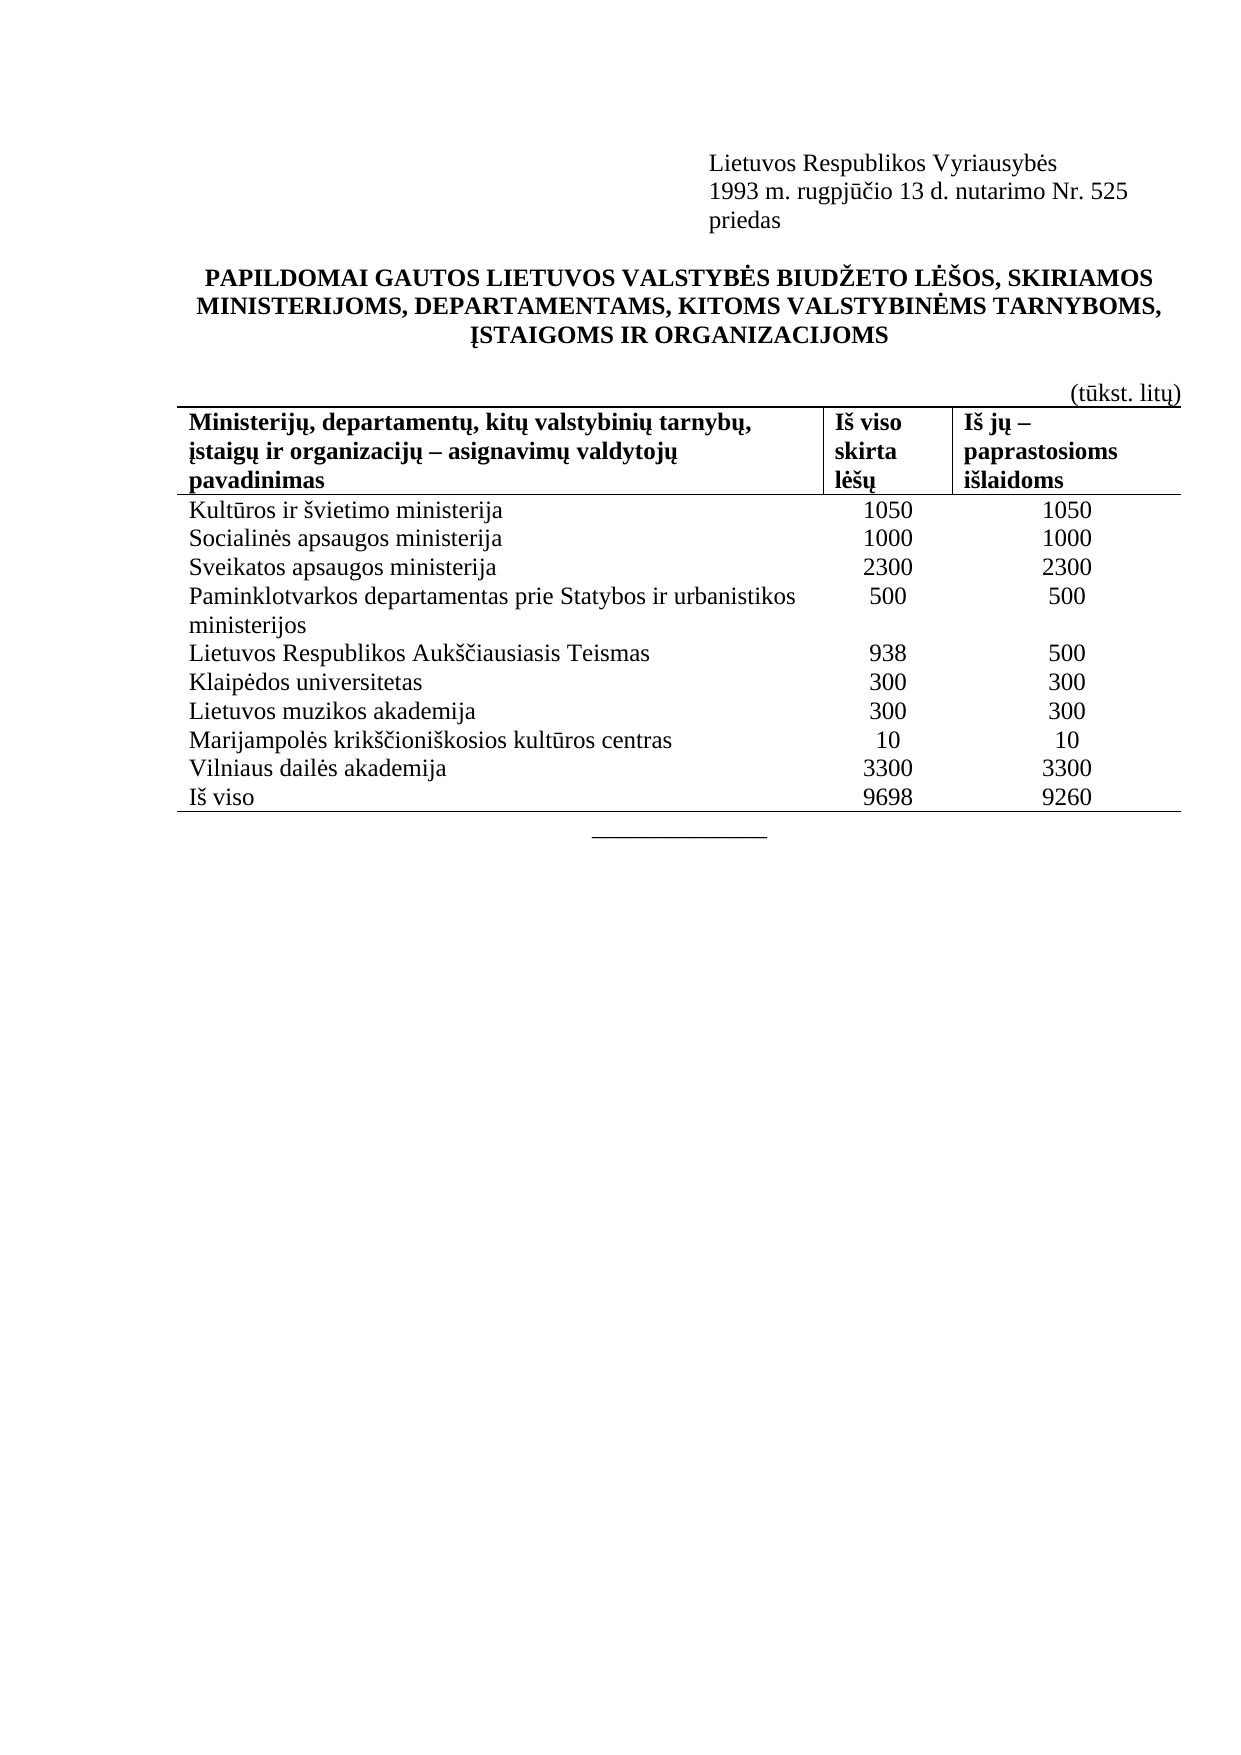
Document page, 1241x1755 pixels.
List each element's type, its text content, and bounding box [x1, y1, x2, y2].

table_cell Lietuvos muzikos akademija [177, 696, 823, 725]
table_cell 300 [823, 667, 952, 696]
table_cell Marijampolės krikščioniškosios kultūros centras [177, 725, 823, 753]
table_cell 300 [823, 696, 952, 725]
table_cell 1050 [953, 495, 1181, 523]
table_cell Paminklotvarkos departamentas prie Statybos ir urbanistikos ministerijos [177, 581, 823, 638]
text ______________ [177, 812, 1181, 841]
table_cell 9698 [823, 782, 952, 811]
text PAPILDOMAI GAUTOS LIETUVOS VALSTYBĖS BIUDŽETO LĖŠOS, SKIRIAMOS MINISTERIJOMS, DEPARTAMENTAMS, KITOMS VALSTYBINĖMS TARNYBOMS, ĮSTAIGOMS IR ORGANIZACIJOMS [177, 263, 1181, 349]
table_cell 300 [953, 696, 1181, 725]
table_cell Lietuvos Respublikos Aukščiausiasis Teismas [177, 639, 823, 667]
table_cell 500 [953, 581, 1181, 638]
table_cell 500 [953, 639, 1181, 667]
text Lietuvos Respublikos Vyriausybės [177, 148, 1181, 176]
text 1993 m. rugpjūčio 13 d. nutarimo Nr. 525 [177, 176, 1181, 205]
table_cell Kultūros ir švietimo ministerija [177, 495, 823, 523]
table_cell 10 [823, 725, 952, 753]
table_header Iš viso skirta lėšų [824, 408, 952, 494]
table_cell Vilniaus dailės akademija [177, 754, 823, 782]
table_cell Klaipėdos universitetas [177, 667, 823, 696]
table_cell 10 [953, 725, 1181, 753]
table_cell 1000 [823, 524, 952, 552]
table_cell 2300 [823, 552, 952, 581]
table_cell 9260 [953, 782, 1181, 811]
table_header Ministerijų, departamentų, kitų valstybinių tarnybų, įstaigų ir organizacijų – asignavimų valdytojų pavadinimas [177, 408, 823, 494]
table_cell 3300 [953, 754, 1181, 782]
table_cell 2300 [953, 552, 1181, 581]
table_cell 3300 [823, 754, 952, 782]
table_cell 300 [953, 667, 1181, 696]
text priedas [177, 205, 1181, 234]
table_header Iš jų – paprastosioms išlaidoms [953, 408, 1181, 494]
text (tūkst. litų) [177, 378, 1181, 406]
table_cell Sveikatos apsaugos ministerija [177, 552, 823, 581]
table_cell 500 [823, 581, 952, 638]
table_cell 1050 [823, 495, 952, 523]
table_cell Socialinės apsaugos ministerija [177, 524, 823, 552]
table_cell 938 [823, 639, 952, 667]
table_cell 1000 [953, 524, 1181, 552]
table_cell Iš viso [177, 782, 823, 811]
